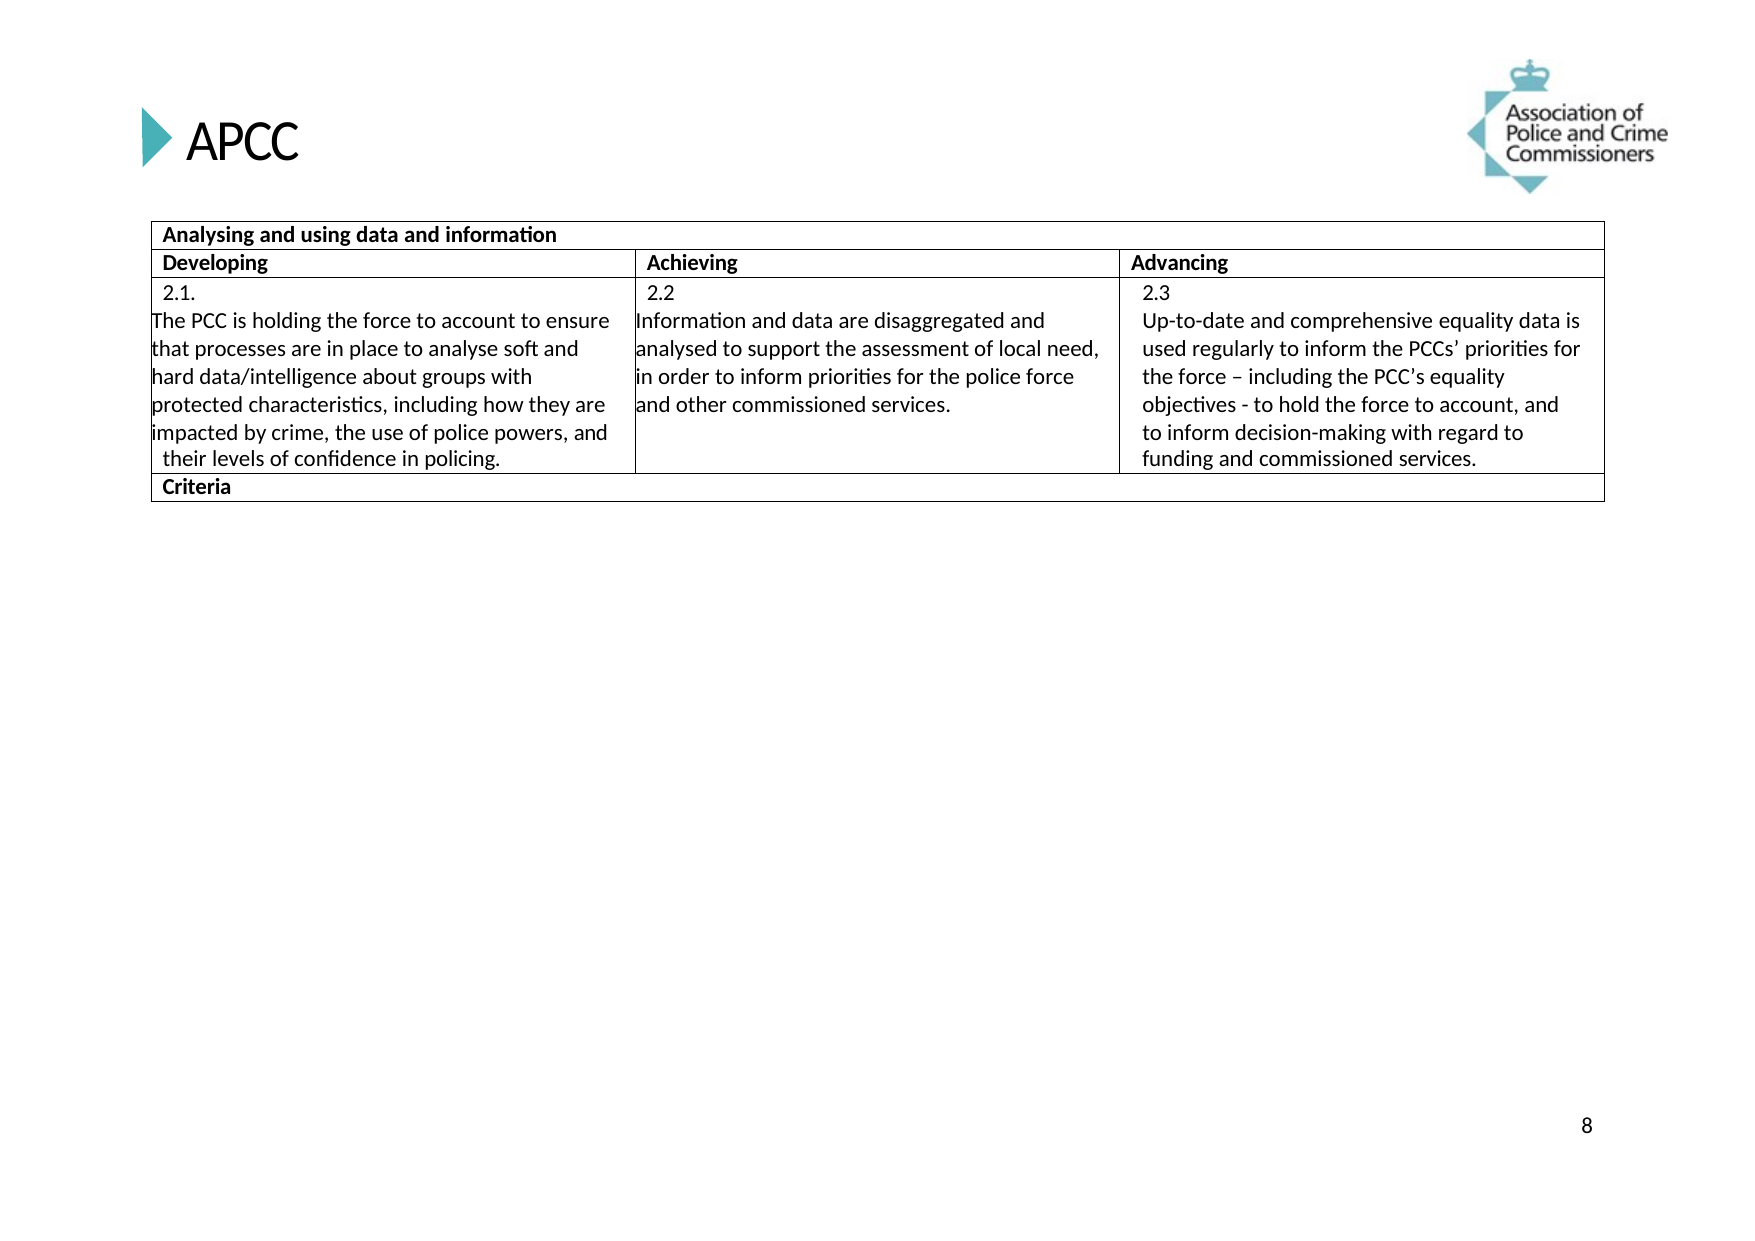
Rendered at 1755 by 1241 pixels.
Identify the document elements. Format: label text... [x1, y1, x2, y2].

table_cell Achieving [636, 250, 1119, 277]
table_cell Developing [152, 250, 635, 277]
table_header Analysing and using data and information [152, 222, 1604, 249]
table_cell 2.2 Information and data are disaggregated and analysed to support the assessment of local need, in order to inform priorities for the police force and other commissioned services. [636, 278, 1119, 473]
table_cell 2.1. The PCC is holding the force to account to ensure that processes are in place to analyse soft and hard data/intelligence about groups with protected characteristics, including how they are impacted by crime, the use of police powers, and their levels of confidence in policing. [152, 278, 635, 473]
table_cell Criteria [152, 474, 1604, 501]
table_cell Advancing [1120, 250, 1604, 277]
table_cell 2.3 Up-to-date and comprehensive equality data is used regularly to inform the PCCs’ priorities for the force – including the PCC’s equality objectives - to hold the force to account, and to inform decision-making with regard to funding and commissioned services. [1120, 278, 1604, 473]
